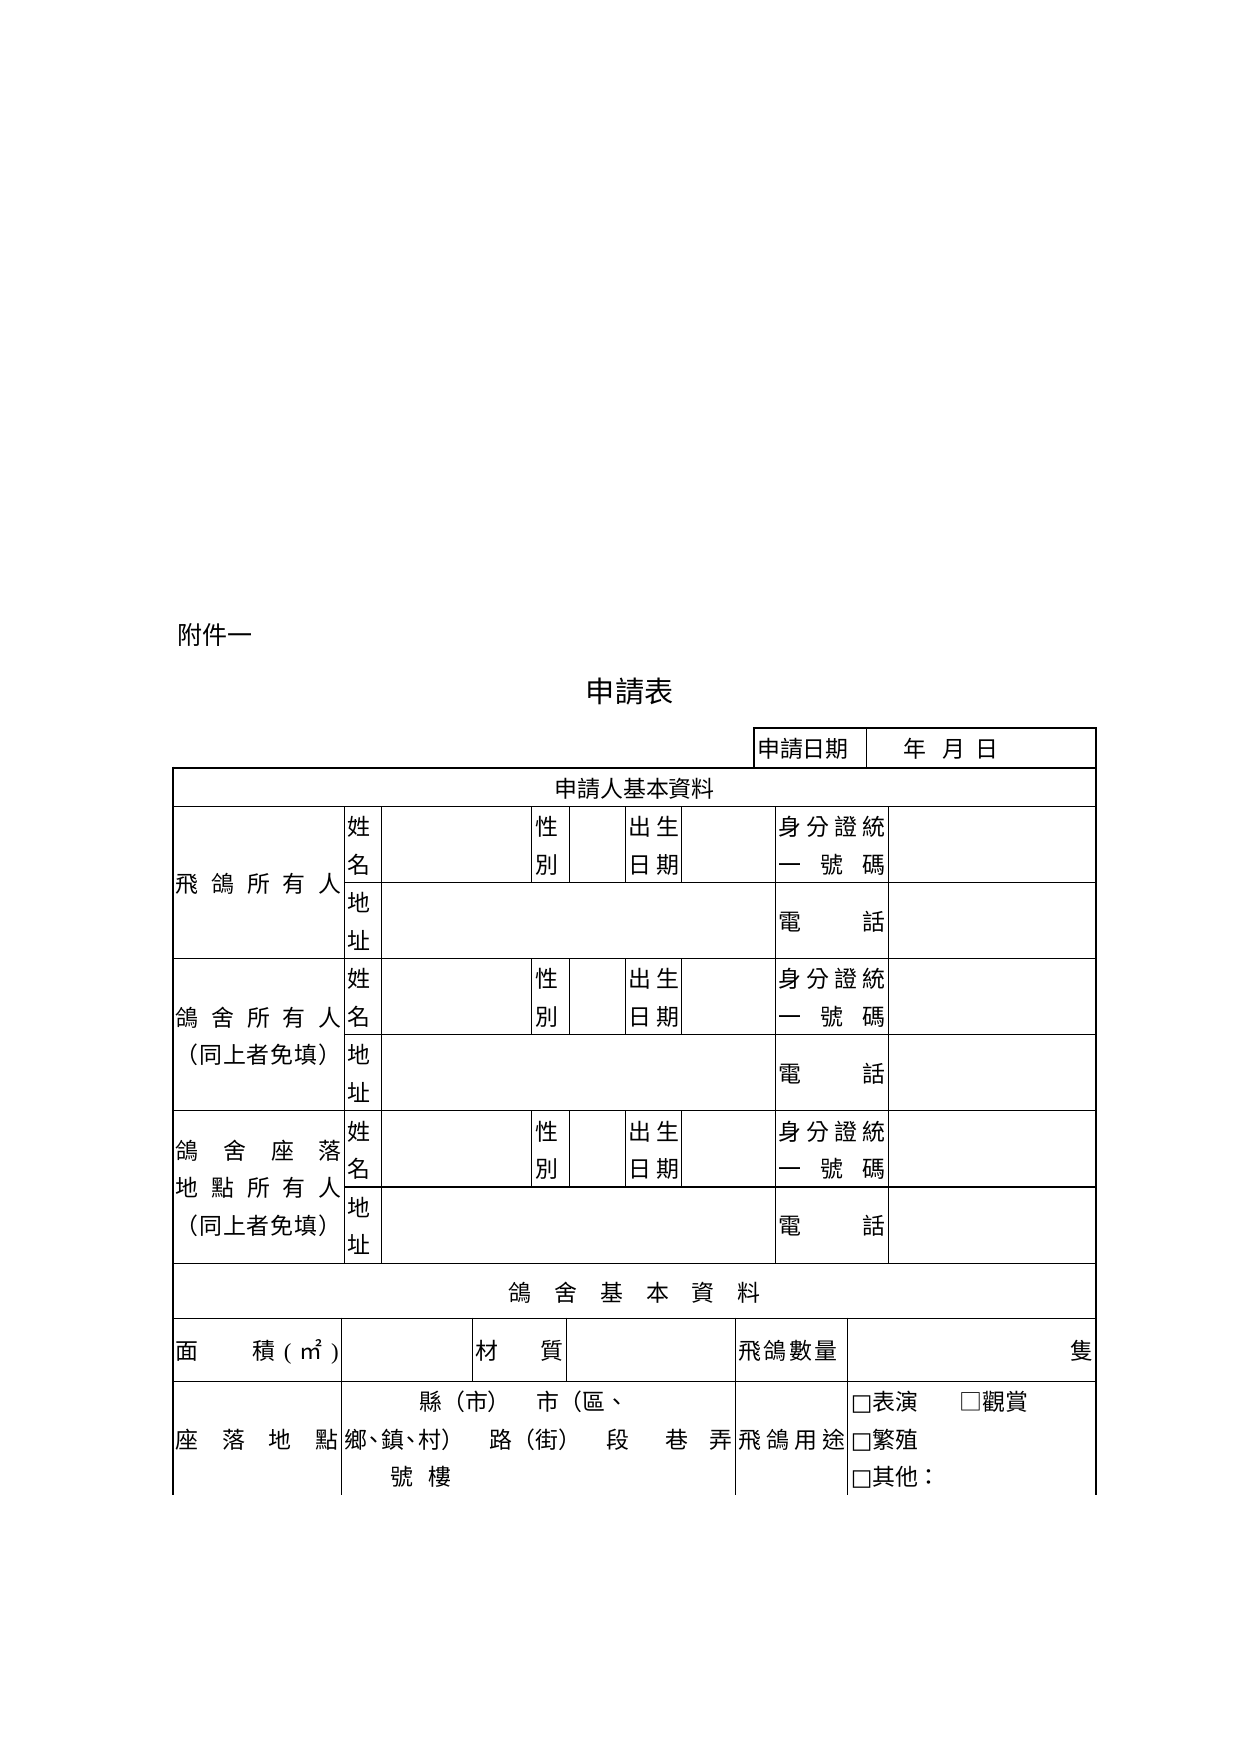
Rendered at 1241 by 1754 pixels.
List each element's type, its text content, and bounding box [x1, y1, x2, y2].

table_cell 鴿 舍 基 本 資 料 [174, 1264, 1095, 1317]
table_cell [889, 807, 1095, 882]
table_cell 身分證統一號碼 [776, 959, 888, 1034]
table_cell 身分證統一號碼 [776, 807, 888, 882]
table_cell 性 別 [532, 807, 569, 882]
table_cell 電 話 [776, 1035, 888, 1110]
table_cell 鴿舍座落 地點所有人 （同上者免填） [174, 1111, 344, 1262]
table_cell 姓名 [345, 807, 381, 882]
table_cell 鴿舍所有人 （同上者免填） [174, 959, 344, 1110]
table_cell [889, 959, 1095, 1034]
table_cell 面 積(㎡) [174, 1319, 341, 1381]
table_cell [570, 1111, 625, 1186]
table_cell 姓名 [345, 1111, 381, 1186]
table_cell 電 話 [776, 883, 888, 958]
table_cell 隻 [848, 1319, 1095, 1381]
table_cell 姓名 [345, 959, 381, 1034]
table_cell [567, 1319, 735, 1381]
table_cell 申請人基本資料 [174, 769, 1095, 806]
table_cell 性別 [532, 1111, 569, 1186]
table_header [173, 727, 753, 767]
table_cell [889, 1111, 1095, 1186]
table_cell 電 話 [776, 1188, 888, 1262]
table_cell [889, 1035, 1095, 1110]
table_cell [342, 1319, 472, 1381]
table_cell 座 落 地 點 [174, 1382, 341, 1494]
text 附件一 [177, 614, 1092, 652]
table_cell [570, 807, 625, 882]
table_cell 地址 [345, 1035, 381, 1110]
table_cell 出生 日期 [626, 807, 681, 882]
table_cell 地址 [345, 1188, 381, 1262]
table_cell [382, 1035, 775, 1110]
table_header 申請日期 [755, 729, 866, 767]
table_cell [382, 1188, 775, 1262]
table_cell [382, 1111, 531, 1186]
table_cell 身分證統一號碼 [776, 1111, 888, 1186]
table_cell 縣（市） 市（區、 鄉、鎮、村） 路（街） 段 巷 弄 號 樓 [342, 1382, 735, 1494]
table_cell [889, 1188, 1095, 1262]
table_cell 性別 [532, 959, 569, 1034]
text 申請表 [177, 652, 1092, 727]
table_cell 飛鴿所有人 [174, 807, 344, 958]
table_cell 材 質 [473, 1319, 566, 1381]
table_cell □表演 □觀賞 □繁殖 □其他： [848, 1382, 1095, 1494]
table_cell 飛鴿用途 [736, 1382, 847, 1494]
table_cell [570, 959, 625, 1034]
table_cell [682, 807, 775, 882]
table_cell 出生 日期 [626, 1111, 681, 1186]
table_cell [682, 1111, 775, 1186]
table_cell 飛鴿數量 [736, 1319, 847, 1381]
table_cell [889, 883, 1095, 958]
table_cell [382, 807, 531, 882]
table_header 年 月 日 [867, 729, 1095, 767]
table_cell [382, 959, 531, 1034]
table_cell 地址 [345, 883, 381, 958]
table_cell 出生 日期 [626, 959, 681, 1034]
table_cell [682, 959, 775, 1034]
table_cell [382, 883, 775, 958]
